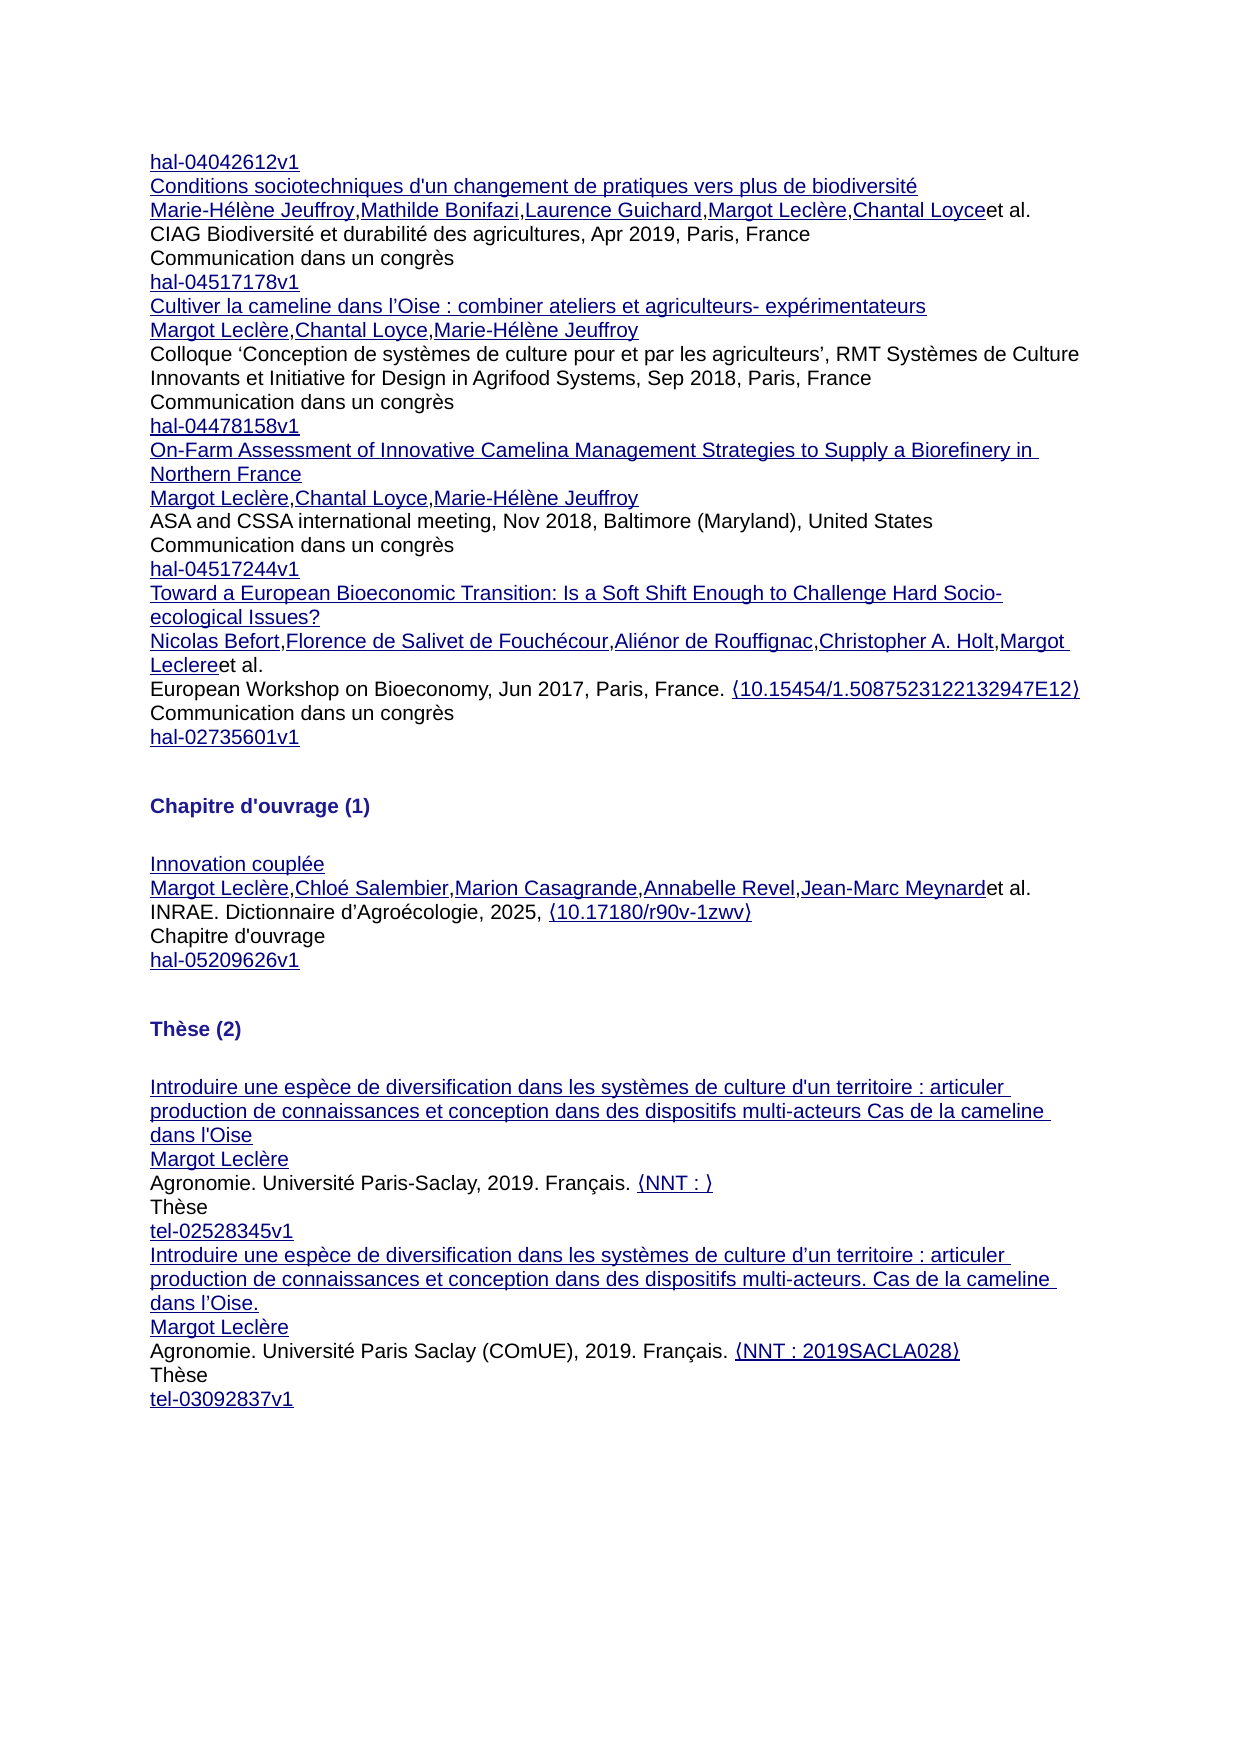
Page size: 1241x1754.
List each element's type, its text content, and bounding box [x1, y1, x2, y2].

table_header Innovation couplée Margot Leclère,Chloé Salembier,Marion Casagrande,Annabelle Revel,Jean-Marc Meynardet al. INRAE. Dictionnaire d’Agroécologie, 2025, ⟨10.17180/r90v-1zwv⟩ Chapitre d'ouvrage hal-05209626v1 [150, 852, 1090, 972]
table_cell hal-04042612v1 [150, 150, 1090, 174]
subtitle Thèse (2) [150, 1017, 1090, 1041]
table_cell Conditions sociotechniques d'un changement de pratiques vers plus de biodiversité Marie-Hélène Jeuffroy,Mathilde Bonifazi,Laurence Guichard,Margot Leclère,Chantal Loyceet al. CIAG Biodiversité et durabilité des agricultures, Apr 2019, Paris, France Communication dans un congrès hal-04517178v1 [150, 174, 1090, 294]
subtitle Chapitre d'ouvrage (1) [150, 794, 1090, 818]
table_cell Cultiver la cameline dans l’Oise : combiner ateliers et agriculteurs- expérimentateurs Margot Leclère,Chantal Loyce,Marie-Hélène Jeuffroy Colloque ‘Conception de systèmes de culture pour et par les agriculteurs’, RMT Systèmes de Culture Innovants et Initiative for Design in Agrifood Systems, Sep 2018, Paris, France Communication dans un congrès hal-04478158v1 [150, 294, 1090, 437]
table_cell Toward a European Bioeconomic Transition: Is a Soft Shift Enough to Challenge Hard Socio-ecological Issues? Nicolas Befort,Florence de Salivet de Fouchécour,Aliénor de Rouffignac,Christopher A. Holt,Margot Leclereet al. European Workshop on Bioeconomy, Jun 2017, Paris, France. ⟨10.15454/1.5087523122132947E12⟩ Communication dans un congrès hal-02735601v1 [150, 581, 1090, 749]
table_header Introduire une espèce de diversification dans les systèmes de culture d'un territoire : articuler production de connaissances et conception dans des dispositifs multi-acteurs Cas de la cameline dans l'Oise Margot Leclère Agronomie. Université Paris-Saclay, 2019. Français. ⟨NNT : ⟩ Thèse tel-02528345v1 [150, 1075, 1090, 1243]
table_cell On-Farm Assessment of Innovative Camelina Management Strategies to Supply a Biorefinery in Northern France Margot Leclère,Chantal Loyce,Marie-Hélène Jeuffroy ASA and CSSA international meeting, Nov 2018, Baltimore (Maryland), United States Communication dans un congrès hal-04517244v1 [150, 438, 1090, 581]
table_cell Introduire une espèce de diversification dans les systèmes de culture d’un territoire : articuler production de connaissances et conception dans des dispositifs multi-acteurs. Cas de la cameline dans l’Oise. Margot Leclère Agronomie. Université Paris Saclay (COmUE), 2019. Français. ⟨NNT : 2019SACLA028⟩ Thèse tel-03092837v1 [150, 1243, 1090, 1410]
